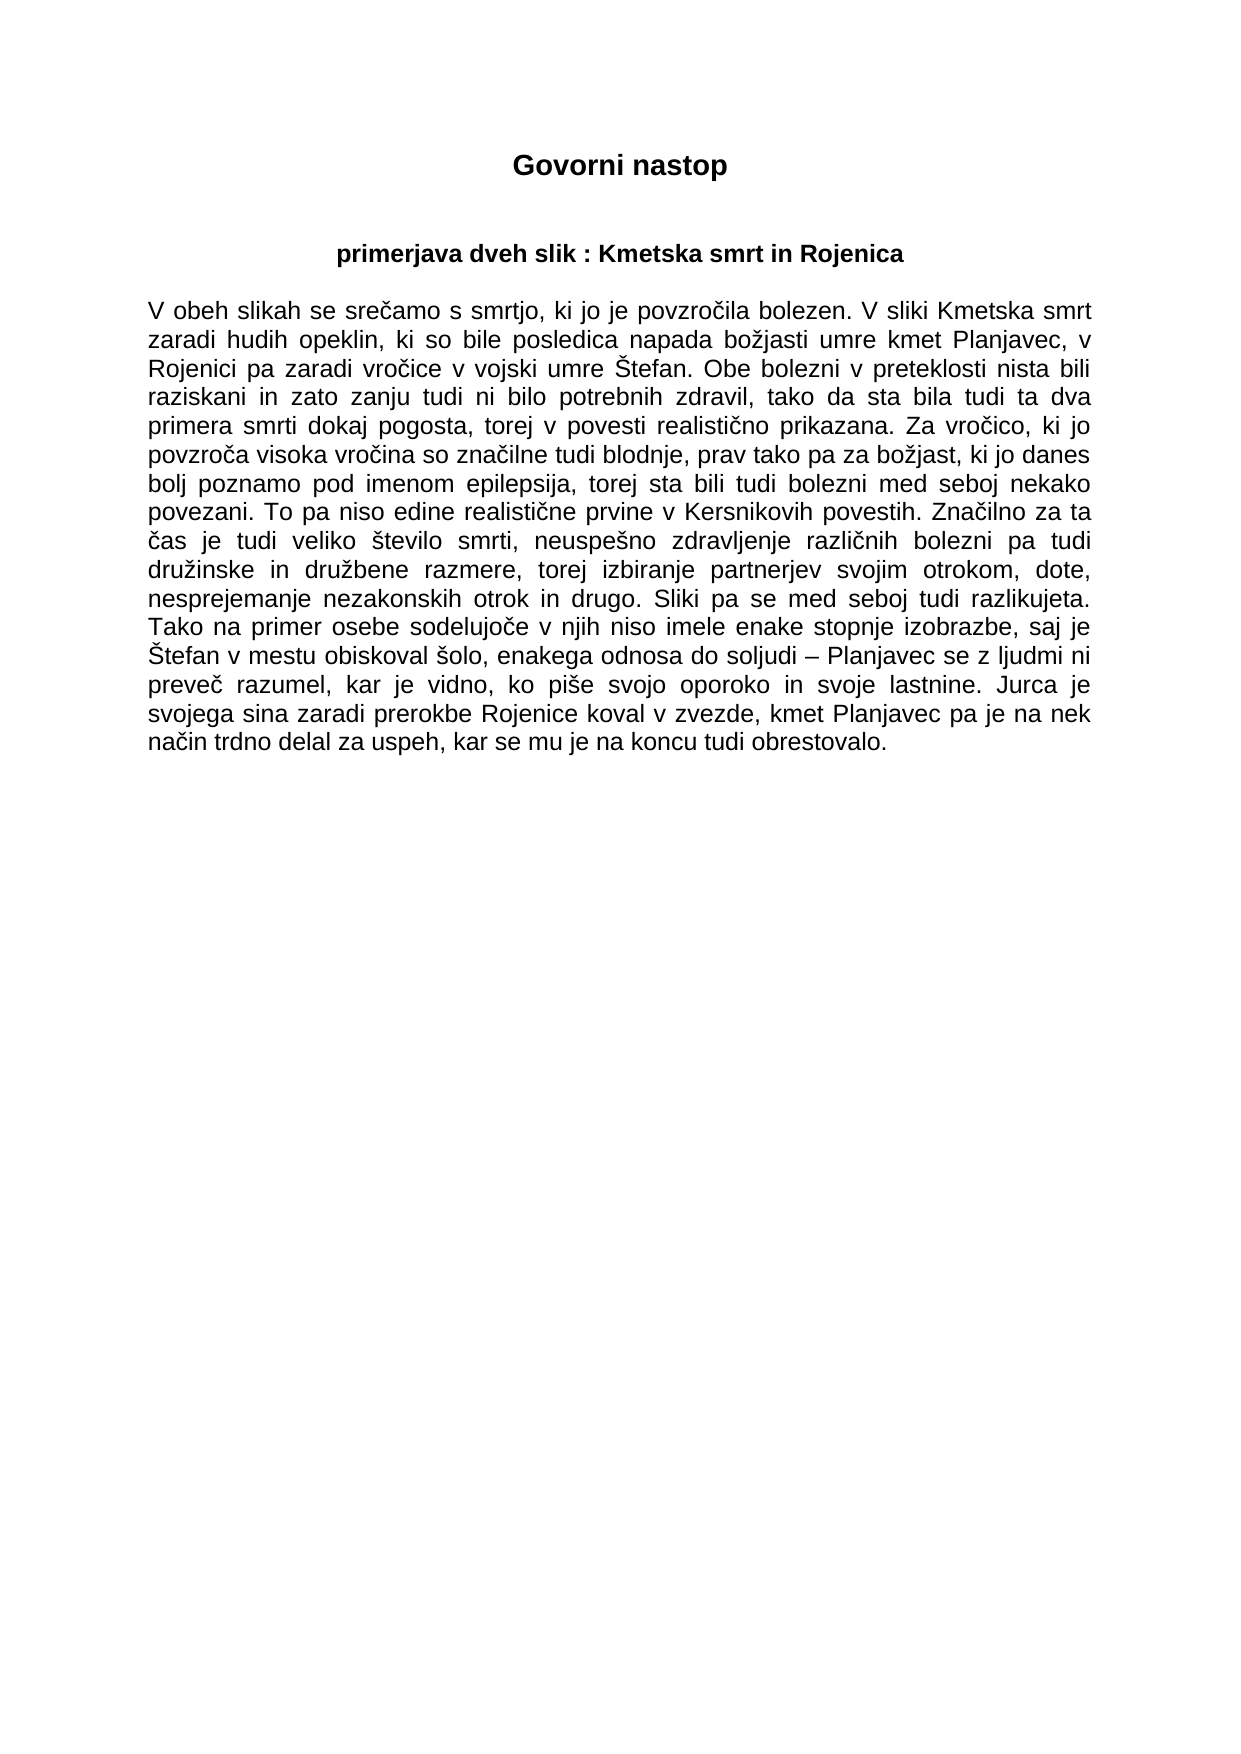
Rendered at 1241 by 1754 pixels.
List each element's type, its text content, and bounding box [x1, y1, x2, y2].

text V obeh slikah se srečamo s smrtjo, ki jo je povzročila bolezen. V sliki Kmetska smrt zaradi hudih opeklin, ki so bile posledica napada božjasti umre kmet Planjavec, v Rojenici pa zaradi vročice v vojski umre Štefan. Obe bolezni v preteklosti nista bili raziskani in zato zanju tudi ni bilo potrebnih zdravil, tako da sta bila tudi ta dva primera smrti dokaj pogosta, torej v povesti realistično prikazana. Za vročico, ki jo povzroča visoka vročina so značilne tudi blodnje, prav tako pa za božjast, ki jo danes bolj poznamo pod imenom epilepsija, torej sta bili tudi bolezni med seboj nekako povezani. To pa niso edine realistične prvine v Kersnikovih povestih. Značilno za ta čas je tudi veliko število smrti, neuspešno zdravljenje različnih bolezni pa tudi družinske in družbene razmere, torej izbiranje partnerjev svojim otrokom, dote, nesprejemanje nezakonskih otrok in drugo. Sliki pa se med seboj tudi razlikujeta. Tako na primer osebe sodelujoče v njih niso imele enake stopnje izobrazbe, saj je Štefan v mestu obiskoval šolo, enakega odnosa do soljudi – Planjavec se z ljudmi ni preveč razumel, kar je vidno, ko piše svojo oporoko in svoje lastnine. Jurca je svojega sina zaradi prerokbe Rojenice koval v zvezde, kmet Planjavec pa je na nek način trdno delal za uspeh, kar se mu je na koncu tudi obrestovalo. [148, 296, 1093, 756]
text Govorni nastop [148, 148, 1093, 181]
text primerjava dveh slik : Kmetska smrt in Rojenica [148, 239, 1093, 267]
